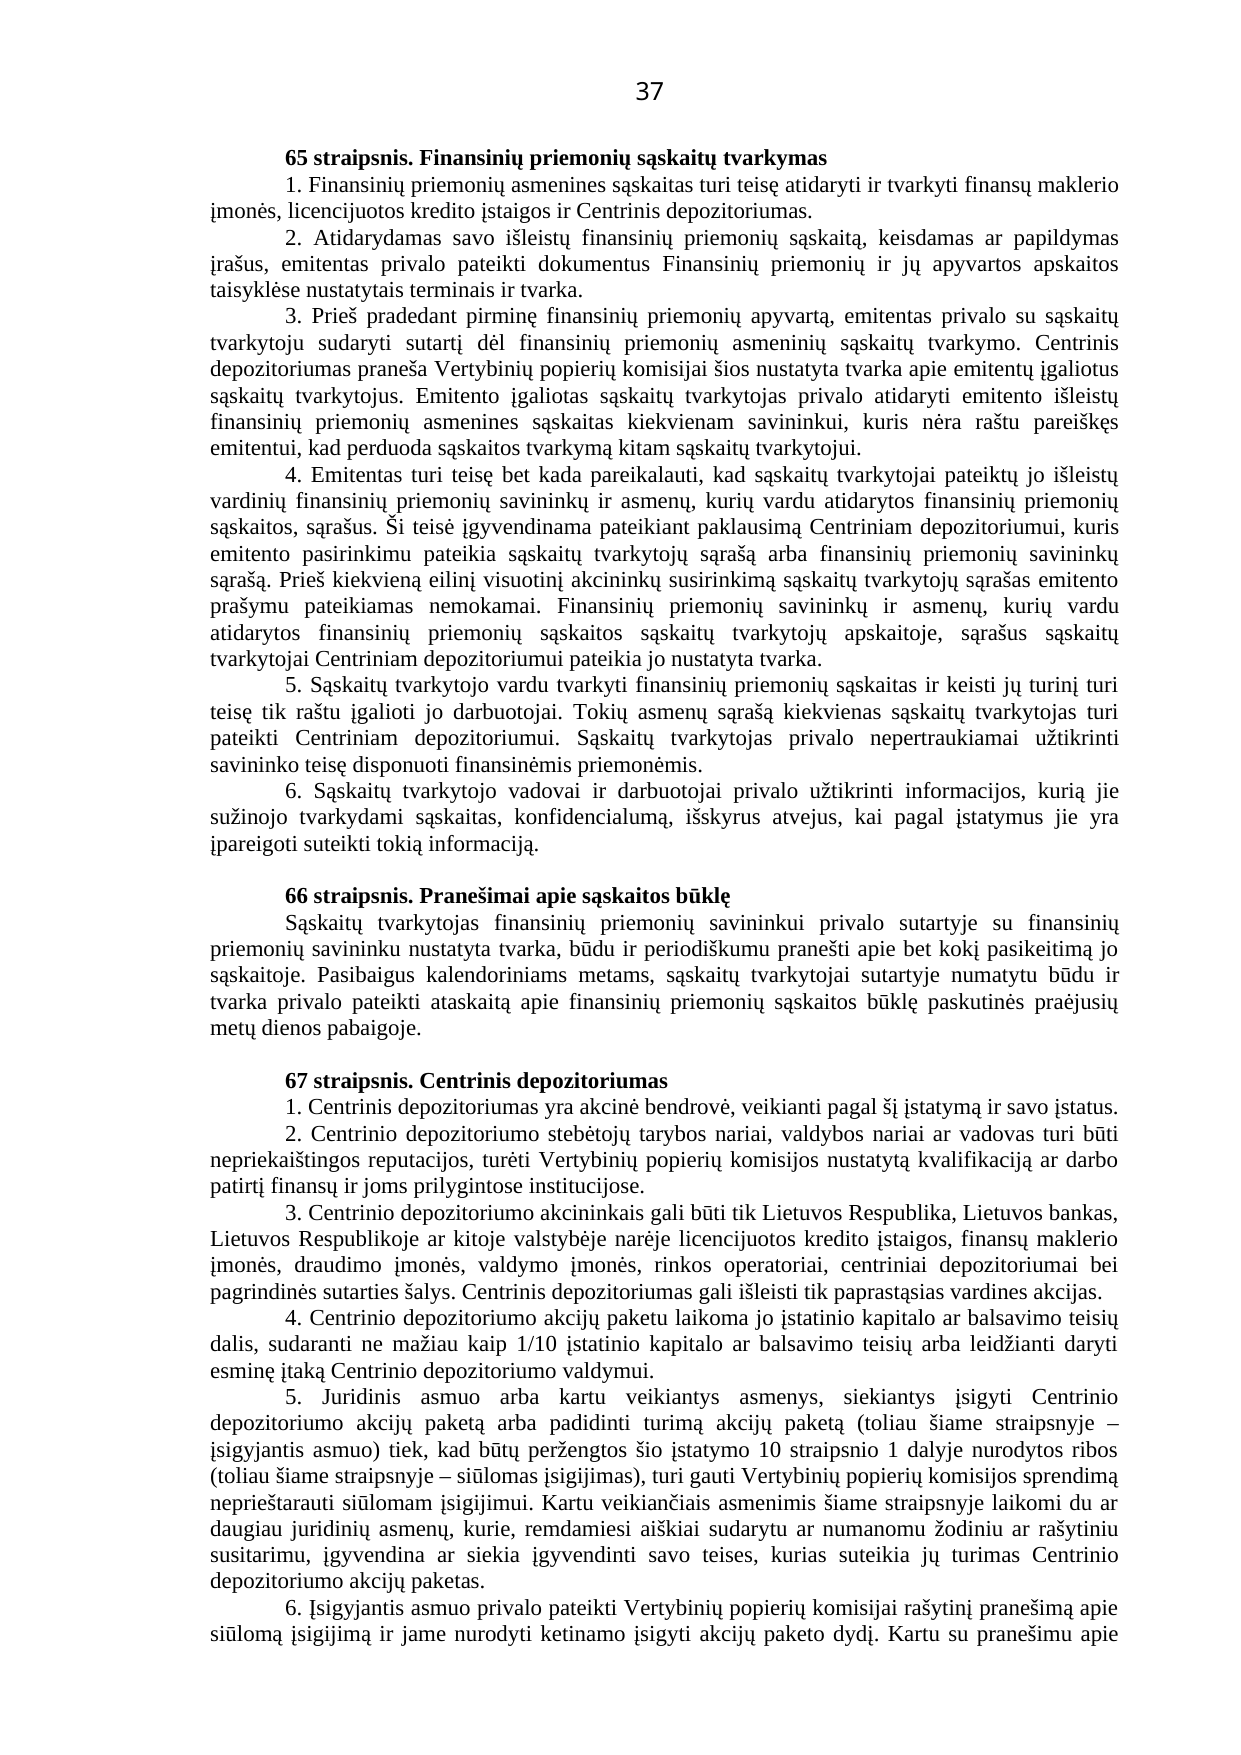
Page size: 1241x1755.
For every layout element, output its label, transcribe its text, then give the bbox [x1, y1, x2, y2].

text 4. Emitentas turi teisę bet kada pareikalauti, kad sąskaitų tvarkytojai pateiktų jo išleistų vardinių finansinių priemonių savininkų ir asmenų, kurių vardu atidarytos finansinių priemonių sąskaitos, sąrašus. Ši teisė įgyvendinama pateikiant paklausimą Centriniam depozitoriumui, kuris emitento pasirinkimu pateikia sąskaitų tvarkytojų sąrašą arba finansinių priemonių savininkų sąrašą. Prieš kiekvieną eilinį visuotinį akcininkų susirinkimą sąskaitų tvarkytojų sąrašas emitento prašymu pateikiamas nemokamai. Finansinių priemonių savininkų ir asmenų, kurių vardu atidarytos finansinių priemonių sąskaitos sąskaitų tvarkytojų apskaitoje, sąrašus sąskaitų tvarkytojai Centriniam depozitoriumui pateikia jo nustatyta tvarka. [210, 461, 1120, 672]
text 6. Įsigyjantis asmuo privalo pateikti Vertybinių popierių komisijai rašytinį pranešimą apie siūlomą įsigijimą ir jame nurodyti ketinamo įsigyti akcijų paketo dydį. Kartu su pranešimu apie [210, 1594, 1120, 1647]
text 67 straipsnis. Centrinis depozitoriumas [210, 1067, 1120, 1093]
text 3. Prieš pradedant pirminę finansinių priemonių apyvartą, emitentas privalo su sąskaitų tvarkytoju sudaryti sutartį dėl finansinių priemonių asmeninių sąskaitų tvarkymo. Centrinis depozitoriumas praneša Vertybinių popierių komisijai šios nustatyta tvarka apie emitentų įgaliotus sąskaitų tvarkytojus. Emitento įgaliotas sąskaitų tvarkytojas privalo atidaryti emitento išleistų finansinių priemonių asmenines sąskaitas kiekvienam savininkui, kuris nėra raštu pareiškęs emitentui, kad perduoda sąskaitos tvarkymą kitam sąskaitų tvarkytojui. [210, 303, 1120, 461]
text 66 straipsnis. Pranešimai apie sąskaitos būklę [210, 882, 1120, 909]
text 3. Centrinio depozitoriumo akcininkais gali būti tik Lietuvos Respublika, Lietuvos bankas, Lietuvos Respublikoje ar kitoje valstybėje narėje licencijuotos kredito įstaigos, finansų maklerio įmonės, draudimo įmonės, valdymo įmonės, rinkos operatoriai, centriniai depozitoriumai bei pagrindinės sutarties šalys. Centrinis depozitoriumas gali išleisti tik paprastąsias vardines akcijas. [210, 1199, 1120, 1304]
text 65 straipsnis. Finansinių priemonių sąskaitų tvarkymas [210, 144, 1120, 171]
text 5. Sąskaitų tvarkytojo vardu tvarkyti finansinių priemonių sąskaitas ir keisti jų turinį turi teisę tik raštu įgalioti jo darbuotojai. Tokių asmenų sąrašą kiekvienas sąskaitų tvarkytojas turi pateikti Centriniam depozitoriumui. Sąskaitų tvarkytojas privalo nepertraukiamai užtikrinti savininko teisę disponuoti finansinėmis priemonėmis. [210, 672, 1120, 777]
text 6. Sąskaitų tvarkytojo vadovai ir darbuotojai privalo užtikrinti informacijos, kurią jie sužinojo tvarkydami sąskaitas, konfidencialumą, išskyrus atvejus, kai pagal įstatymus jie yra įpareigoti suteikti tokią informaciją. [210, 777, 1120, 856]
text 4. Centrinio depozitoriumo akcijų paketu laikoma jo įstatinio kapitalo ar balsavimo teisių dalis, sudaranti ne mažiau kaip 1/10 įstatinio kapitalo ar balsavimo teisių arba leidžianti daryti esminę įtaką Centrinio depozitoriumo valdymui. [210, 1304, 1120, 1383]
text 2. Centrinio depozitoriumo stebėtojų tarybos nariai, valdybos nariai ar vadovas turi būti nepriekaištingos reputacijos, turėti Vertybinių popierių komisijos nustatytą kvalifikaciją ar darbo patirtį finansų ir joms prilygintose institucijose. [210, 1119, 1120, 1199]
text 1. Finansinių priemonių asmenines sąskaitas turi teisę atidaryti ir tvarkyti finansų maklerio įmonės, licencijuotos kredito įstaigos ir Centrinis depozitoriumas. [210, 171, 1120, 223]
text 5. Juridinis asmuo arba kartu veikiantys asmenys, siekiantys įsigyti Centrinio depozitoriumo akcijų paketą arba padidinti turimą akcijų paketą (toliau šiame straipsnyje – įsigyjantis asmuo) tiek, kad būtų peržengtos šio įstatymo 10 straipsnio 1 dalyje nurodytos ribos (toliau šiame straipsnyje – siūlomas įsigijimas), turi gauti Vertybinių popierių komisijos sprendimą neprieštarauti siūlomam įsigijimui. Kartu veikiančiais asmenimis šiame straipsnyje laikomi du ar daugiau juridinių asmenų, kurie, remdamiesi aiškiai sudarytu ar numanomu žodiniu ar rašytiniu susitarimu, įgyvendina ar siekia įgyvendinti savo teises, kurias suteikia jų turimas Centrinio depozitoriumo akcijų paketas. [210, 1383, 1120, 1594]
text 1. Centrinis depozitoriumas yra akcinė bendrovė, veikianti pagal šį įstatymą ir savo įstatus. [210, 1093, 1120, 1119]
text Sąskaitų tvarkytojas finansinių priemonių savininkui privalo sutartyje su finansinių priemonių savininku nustatyta tvarka, būdu ir periodiškumu pranešti apie bet kokį pasikeitimą jo sąskaitoje. Pasibaigus kalendoriniams metams, sąskaitų tvarkytojai sutartyje numatytu būdu ir tvarka privalo pateikti ataskaitą apie finansinių priemonių sąskaitos būklę paskutinės praėjusių metų dienos pabaigoje. [210, 909, 1120, 1041]
text 2. Atidarydamas savo išleistų finansinių priemonių sąskaitą, keisdamas ar papildymas įrašus, emitentas privalo pateikti dokumentus Finansinių priemonių ir jų apyvartos apskaitos taisyklėse nustatytais terminais ir tvarka. [210, 223, 1120, 303]
